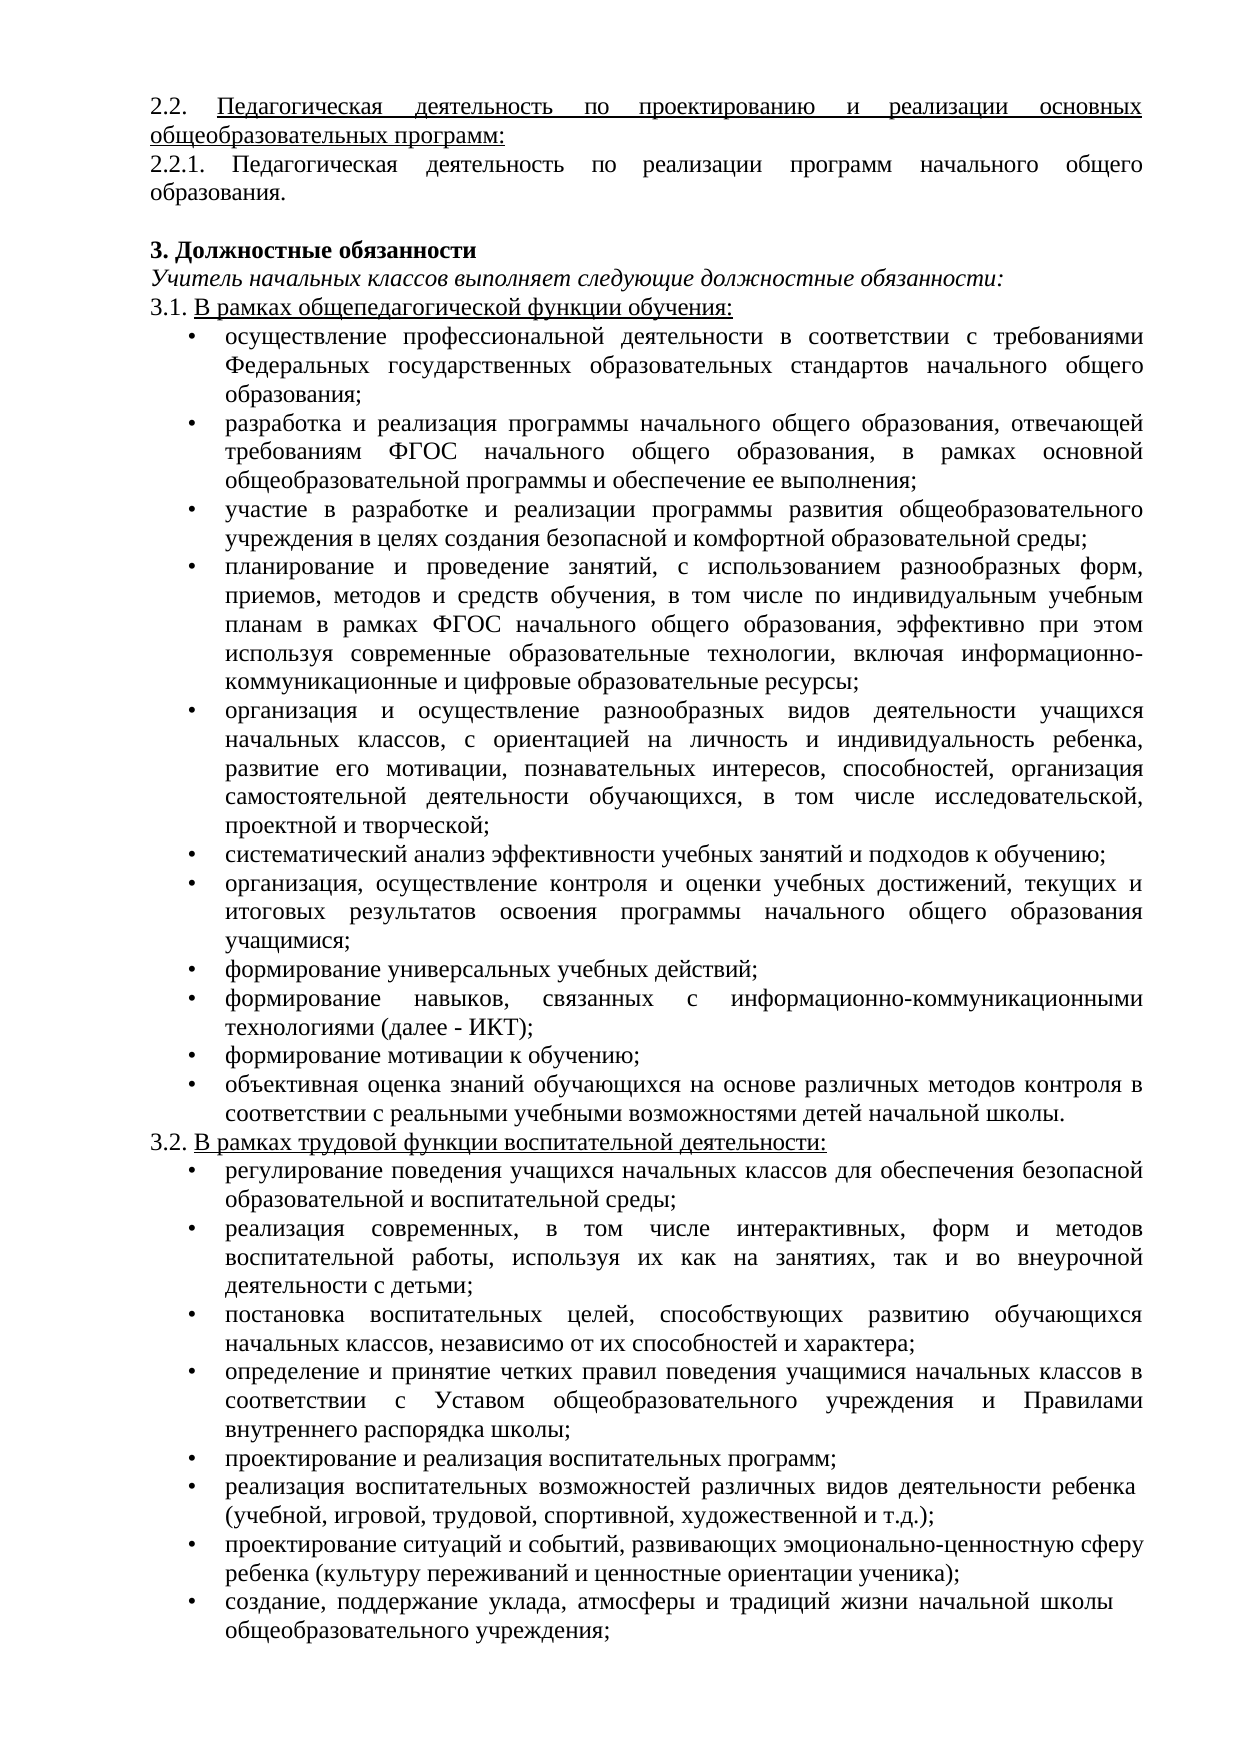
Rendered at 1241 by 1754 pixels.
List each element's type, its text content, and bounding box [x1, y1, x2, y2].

list проектирование ситуаций и событий, развивающих эмоционально-ценностную сферу ребенка (культуру переживаний и ценностные ориентации ученика); [187, 1529, 1144, 1586]
list В рамках общепедагогической функции обучения: [150, 292, 1155, 321]
list Педагогическая деятельность по проектированию и реализации основных общеобразовательных программ: [150, 91, 1143, 149]
list систематический анализ эффективности учебных занятий и подходов к обучению; [187, 839, 1155, 868]
list формирование навыков, связанных с информационно-коммуникационными технологиями (далее - ИКТ); [187, 983, 1144, 1040]
list планирование и проведение занятий, с использованием разнообразных форм, приемов, методов и средств обучения, в том числе по индивидуальным учебным планам в рамках ФГОС начального общего образования, эффективно при этом используя современные образовательные технологии, включая информационно- коммуникационные и цифровые образовательные ресурсы; [187, 551, 1144, 695]
list формирование универсальных учебных действий; [187, 954, 1155, 983]
list регулирование поведения учащихся начальных классов для обеспечения безопасной образовательной и воспитательной среды; [187, 1155, 1144, 1213]
list проектирование и реализация воспитательных программ; [187, 1443, 1155, 1471]
list реализация воспитательных возможностей различных видов деятельности ребенка (учебной, игровой, трудовой, спортивной, художественной и т.д.); [187, 1471, 1143, 1529]
text Учитель начальных классов выполняет следующие должностные обязанности: [150, 264, 1155, 292]
subtitle Должностные обязанности [150, 235, 1155, 264]
list постановка воспитательных целей, способствующих развитию обучающихся начальных классов, независимо от их способностей и характера; [187, 1299, 1143, 1356]
list определение и принятие четких правил поведения учащимися начальных классов в соответствии с Уставом общеобразовательного учреждения и Правилами внутреннего распорядка школы; [187, 1356, 1144, 1443]
list участие в разработке и реализации программы развития общеобразовательного учреждения в целях создания безопасной и комфортной образовательной среды; [187, 494, 1144, 551]
list разработка и реализация программы начального общего образования, отвечающей требованиям ФГОС начального общего образования, в рамках основной общеобразовательной программы и обеспечение ее выполнения; [187, 408, 1144, 494]
list объективная оценка знаний обучающихся на основе различных методов контроля в соответствии с реальными учебными возможностями детей начальной школы. [187, 1069, 1144, 1127]
list реализация современных, в том числе интерактивных, форм и методов воспитательной работы, используя их как на занятиях, так и во внеурочной деятельности с детьми; [187, 1213, 1144, 1299]
list В рамках трудовой функции воспитательной деятельности: [150, 1127, 1155, 1155]
text 2.2.1. Педагогическая деятельность по реализации программ начального общего образования. [150, 149, 1144, 206]
list осуществление профессиональной деятельности в соответствии с требованиями Федеральных государственных образовательных стандартов начального общего образования; [187, 321, 1144, 408]
list создание, поддержание уклада, атмосферы и традиций жизни начальной школы общеобразовательного учреждения; [187, 1586, 1144, 1644]
list формирование мотивации к обучению; [187, 1040, 1155, 1069]
list организация, осуществление контроля и оценки учебных достижений, текущих и итоговых результатов освоения программы начального общего образования учащимися; [187, 868, 1143, 954]
list организация и осуществление разнообразных видов деятельности учащихся начальных классов, с ориентацией на личность и индивидуальность ребенка, развитие его мотивации, познавательных интересов, способностей, организация самостоятельной деятельности обучающихся, в том числе исследовательской, проектной и творческой; [187, 695, 1144, 839]
